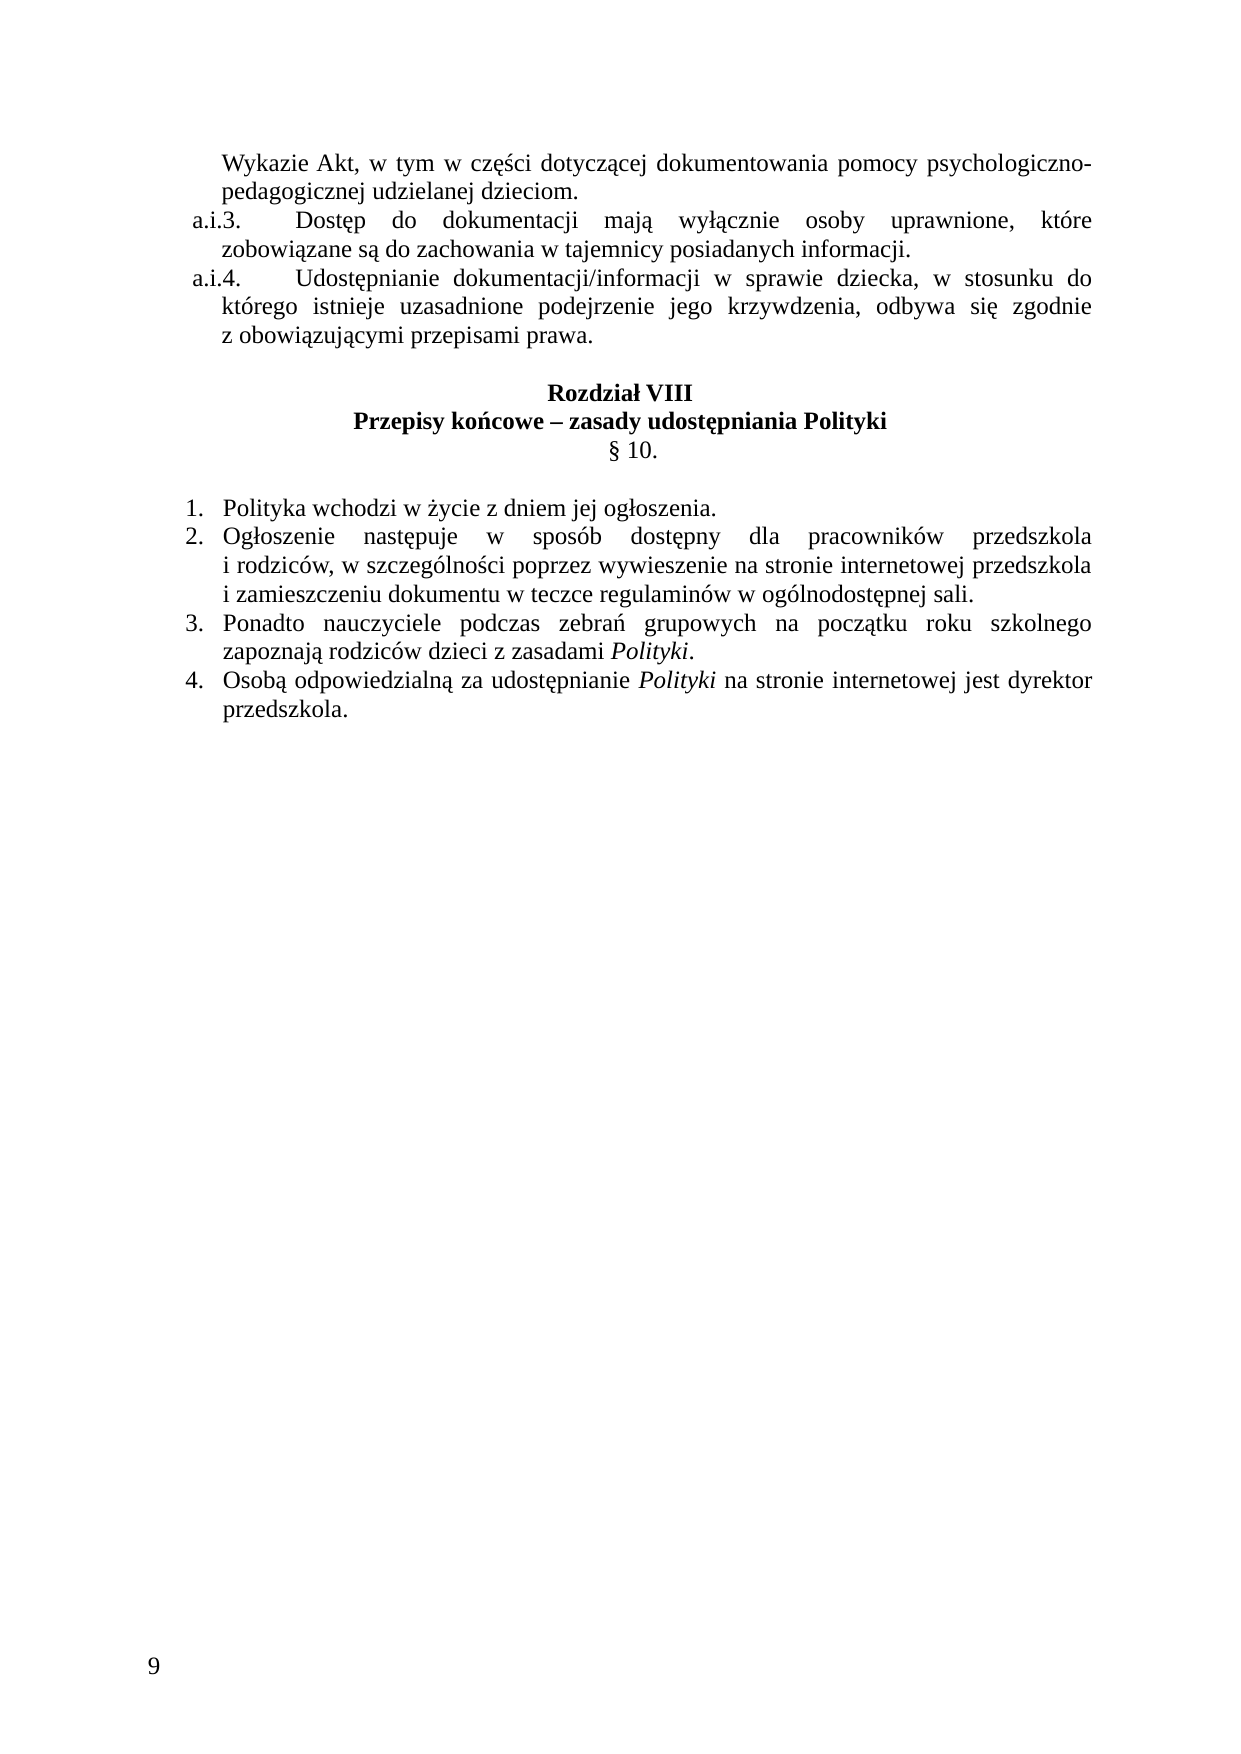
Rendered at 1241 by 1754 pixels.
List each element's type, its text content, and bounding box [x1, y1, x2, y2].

list Osobą odpowiedzialną za udostępnianie Polityki na stronie internetowej jest dyrektor przedszkola. [185, 665, 1093, 723]
list Dostęp do dokumentacji mają wyłącznie osoby uprawnione, które zobowiązane są do zachowania w tajemnicy posiadanych informacji. [192, 205, 1093, 263]
list Polityka wchodzi w życie z dniem jej ogłoszenia. [185, 493, 1093, 521]
list Udostępnianie dokumentacji/informacji w sprawie dziecka, w stosunku do którego istnieje uzasadnione podejrzenie jego krzywdzenia, odbywa się zgodnie z obowiązującymi przepisami prawa. [192, 263, 1093, 349]
text § 10. [333, 435, 1093, 464]
list Ponadto nauczyciele podczas zebrań grupowych na początku roku szkolnego zapoznają rodziców dzieci z zasadami Polityki. [185, 608, 1093, 665]
text Rozdział VIII [148, 378, 1093, 406]
text Przepisy końcowe – zasady udostępniania Polityki [148, 406, 1093, 435]
list Ogłoszenie następuje w sposób dostępny dla pracowników przedszkola i rodziców, w szczególności poprzez wywieszenie na stronie internetowej przedszkola i zamieszczeniu dokumentu w teczce regulaminów w ogólnodostępnej sali. [185, 521, 1093, 608]
list Wykazie Akt, w tym w części dotyczącej dokumentowania pomocy psychologiczno-pedagogicznej udzielanej dzieciom. [192, 148, 1093, 205]
